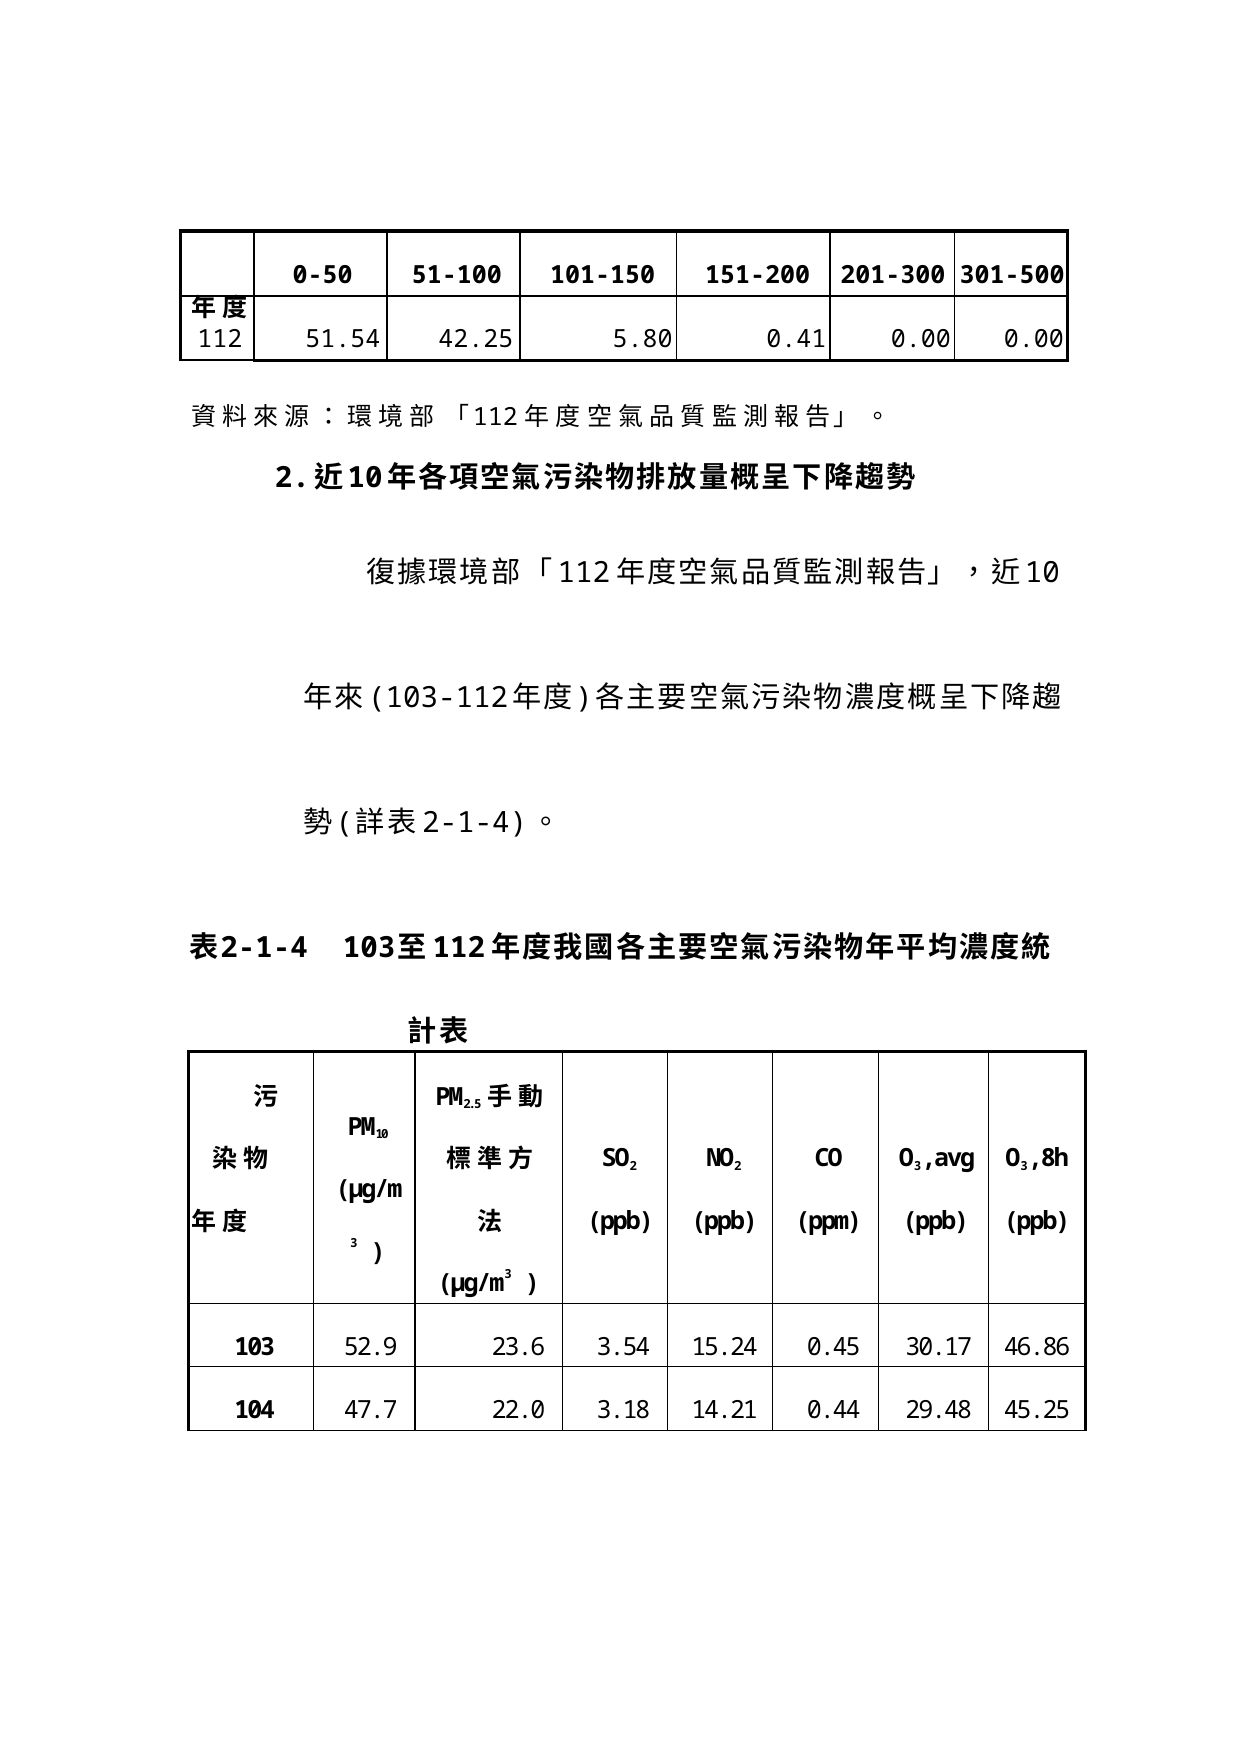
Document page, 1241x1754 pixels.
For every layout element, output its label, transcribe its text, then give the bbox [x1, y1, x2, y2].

table_cell 23.6 [416, 1304, 562, 1366]
table_header SO2 (ppb) [563, 1053, 667, 1303]
table_cell 30.17 [879, 1304, 988, 1366]
table_cell 3.54 [563, 1304, 667, 1366]
table_header 201-300 [831, 233, 954, 295]
table_cell 46.86 [989, 1304, 1084, 1366]
table_cell 45.25 [989, 1367, 1084, 1430]
table_cell 0.45 [773, 1304, 878, 1366]
text 表2-1-4 103至112年度我國各主要空氣污染物年平均濃度統計表 [179, 862, 1063, 1049]
table_cell 42.25 [388, 297, 519, 359]
table_cell 15.24 [668, 1304, 772, 1366]
table_cell 47.7 [314, 1367, 414, 1430]
table_cell 0.41 [677, 297, 829, 359]
table_header PM2.5手動標準方法(μg/m3 ) [416, 1053, 562, 1303]
table_cell 5.80 [521, 297, 676, 359]
table_header O3,avg (ppb) [879, 1053, 988, 1303]
table_header 污染物 年度 [190, 1053, 313, 1303]
table_cell 22.0 [416, 1367, 562, 1430]
table_header 0-50 [255, 233, 386, 295]
table_header CO (ppm) [773, 1053, 878, 1303]
table_cell 0.00 [831, 297, 954, 359]
table_header 101-150 [521, 233, 676, 295]
table_cell 112 [182, 297, 253, 359]
table_header 301-500 [955, 233, 1066, 295]
table_header [182, 233, 253, 295]
table_cell 51.54 [255, 297, 386, 359]
table_header O3,8h (ppb) [989, 1053, 1084, 1303]
table_header PM10 (μg/m3 ) [314, 1053, 414, 1303]
table_cell 0.44 [773, 1367, 878, 1430]
table_header 151-200 [677, 233, 829, 295]
text 2.近10年各項空氣污染物排放量概呈下降趨勢 [266, 424, 1063, 487]
table_cell 52.9 [314, 1304, 414, 1366]
text 復據環境部「112年度空氣品質監測報告」，近10年來(103-112年度)各主要空氣污染物濃度概呈下降趨勢(詳表2-1-4)。 [296, 487, 1063, 862]
table_cell 103 [190, 1304, 313, 1366]
table_cell 104 [190, 1367, 313, 1430]
table_cell 14.21 [668, 1367, 772, 1430]
table_cell 3.18 [563, 1367, 667, 1430]
table_header NO2 (ppb) [668, 1053, 772, 1303]
table_cell 0.00 [955, 297, 1066, 359]
table_header 51-100 [388, 233, 519, 295]
table_cell 29.48 [879, 1367, 988, 1430]
text 資料來源：環境部「112年度空氣品質監測報告」。 [179, 362, 1063, 424]
